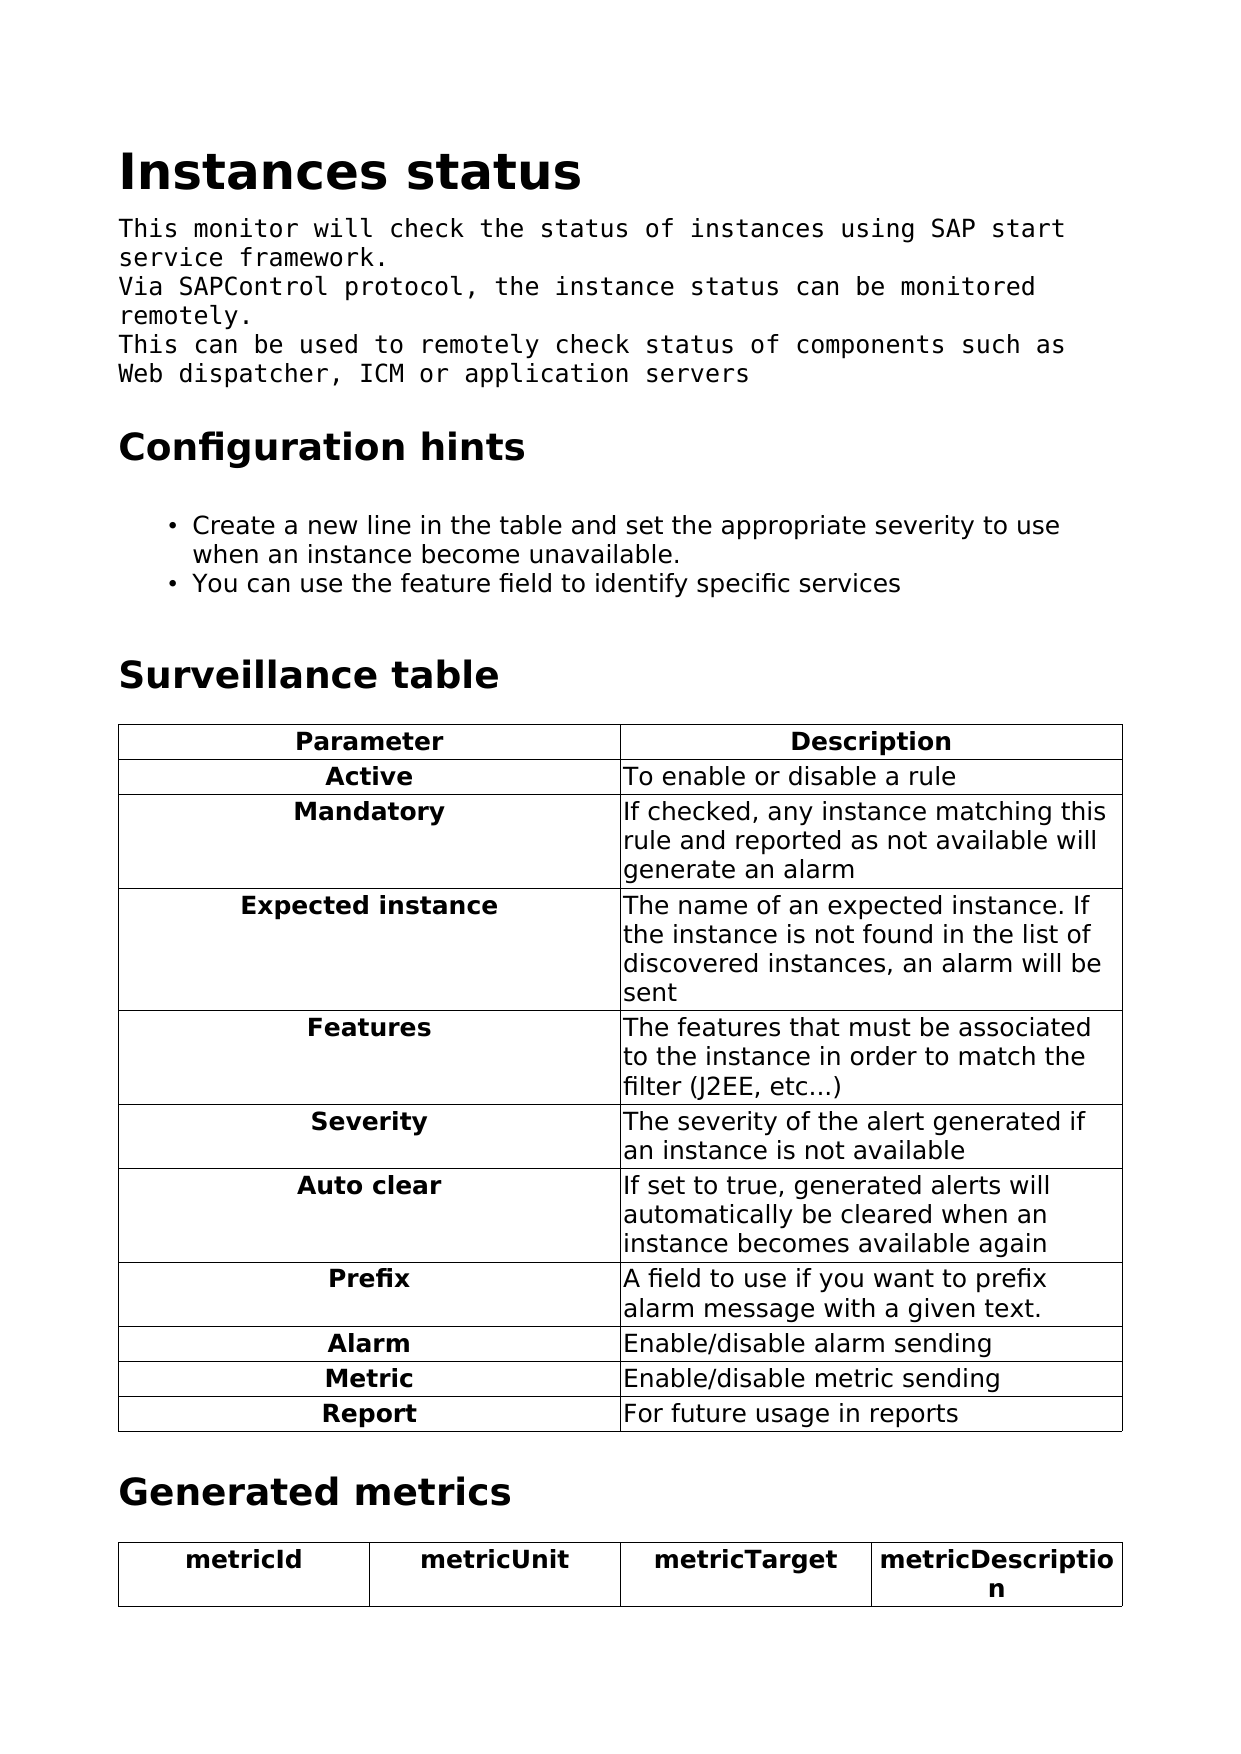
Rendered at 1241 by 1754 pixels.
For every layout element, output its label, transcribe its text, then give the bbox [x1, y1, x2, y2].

table_cell Auto clear [119, 1169, 620, 1262]
table_cell To enable or disable a rule [621, 760, 1122, 794]
table_header metricUnit [370, 1543, 620, 1606]
table_header Description [621, 725, 1122, 759]
subtitle Configuration hints [118, 426, 1122, 469]
table_cell The name of an expected instance. If the instance is not found in the list of discovered instances, an alarm will be sent [621, 889, 1122, 1010]
list You can use the feature field to identify specific services [177, 569, 1122, 599]
table_cell If checked, any instance matching this rule and reported as not available will generate an alarm [621, 795, 1122, 888]
table_cell Metric [119, 1362, 620, 1396]
subtitle Surveillance table [118, 653, 1122, 697]
list Create a new line in the table and set the appropriate severity to use when an instance become unavailable. [177, 511, 1122, 569]
table_header metricTarget [621, 1543, 871, 1606]
table_cell Alarm [119, 1327, 620, 1361]
table_cell Expected instance [119, 889, 620, 1010]
table_header metricDescription [872, 1543, 1122, 1606]
table_cell Prefix [119, 1263, 620, 1326]
table_cell Active [119, 760, 620, 794]
table_cell Enable/disable alarm sending [621, 1327, 1122, 1361]
table_cell Enable/disable metric sending [621, 1362, 1122, 1396]
table_cell The features that must be associated to the instance in order to match the filter (J2EE, etc...) [621, 1011, 1122, 1104]
table_cell For future usage in reports [621, 1397, 1122, 1431]
subtitle Generated metrics [118, 1471, 1122, 1515]
table_cell Report [119, 1397, 620, 1431]
table_cell Features [119, 1011, 620, 1104]
table_cell Severity [119, 1105, 620, 1168]
subtitle Instances status [118, 143, 1122, 201]
table_cell Mandatory [119, 795, 620, 888]
table_cell If set to true, generated alerts will automatically be cleared when an instance becomes available again [621, 1169, 1122, 1262]
table_cell The severity of the alert generated if an instance is not available [621, 1105, 1122, 1168]
table_cell A field to use if you want to prefix alarm message with a given text. [621, 1263, 1122, 1326]
table_header metricId [119, 1543, 369, 1606]
text This monitor will check the status of instances using SAP start service framework. Via SAPControl protocol, the instance status can be monitored remotely. This can be used to remotely check status of components such as Web dispatcher, ICM or application servers [118, 214, 1122, 389]
table_header Parameter [119, 725, 620, 759]
